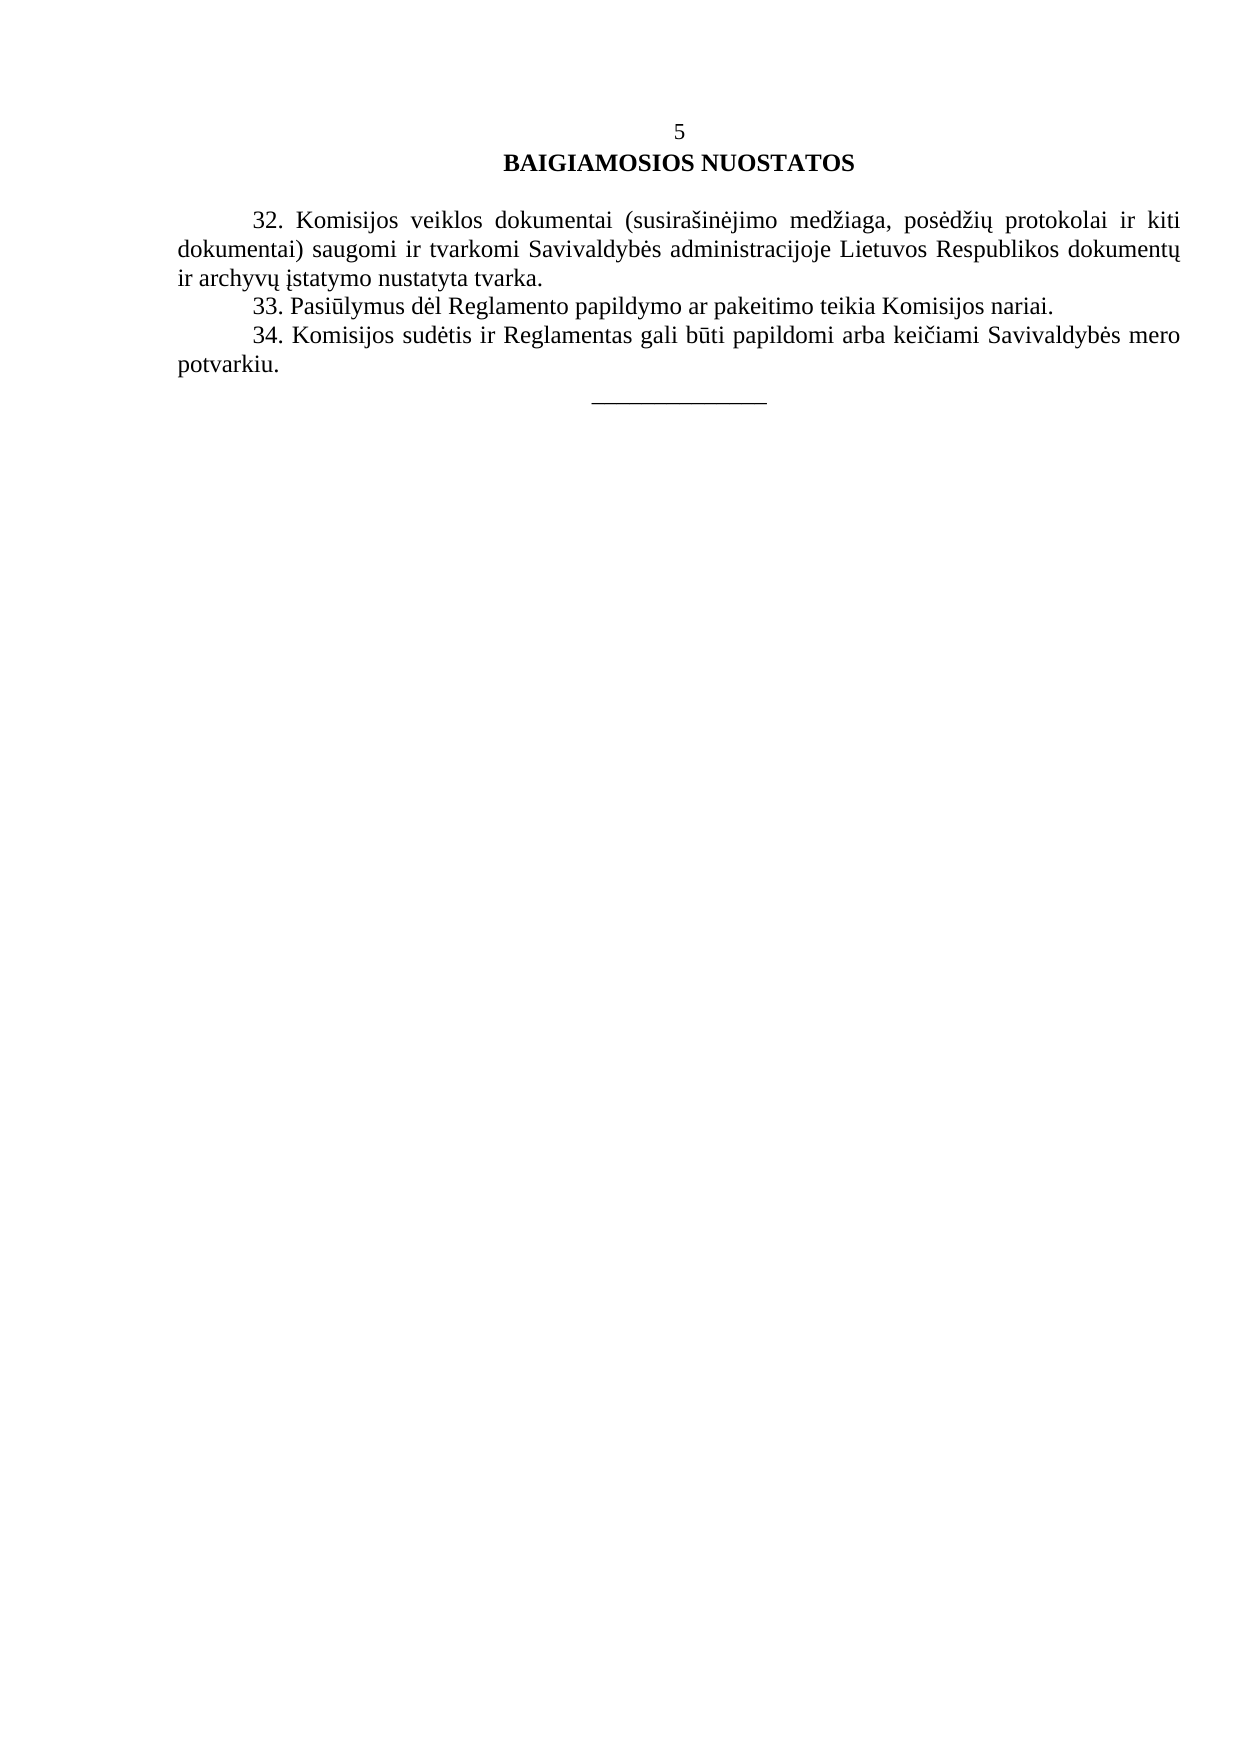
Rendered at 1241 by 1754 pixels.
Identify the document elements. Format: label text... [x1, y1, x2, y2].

text 34. Komisijos sudėtis ir Reglamentas gali būti papildomi arba keičiami Savivaldybės mero potvarkiu. [177, 320, 1181, 378]
text 33. Pasiūlymus dėl Reglamento papildymo ar pakeitimo teikia Komisijos nariai. [177, 291, 1181, 320]
text ______________ [177, 378, 1181, 406]
text BAIGIAMOSIOS NUOSTATOS [177, 148, 1181, 176]
text 32. Komisijos veiklos dokumentai (susirašinėjimo medžiaga, posėdžių protokolai ir kiti dokumentai) saugomi ir tvarkomi Savivaldybės administracijoje Lietuvos Respublikos dokumentų ir archyvų įstatymo nustatyta tvarka. [177, 205, 1181, 291]
